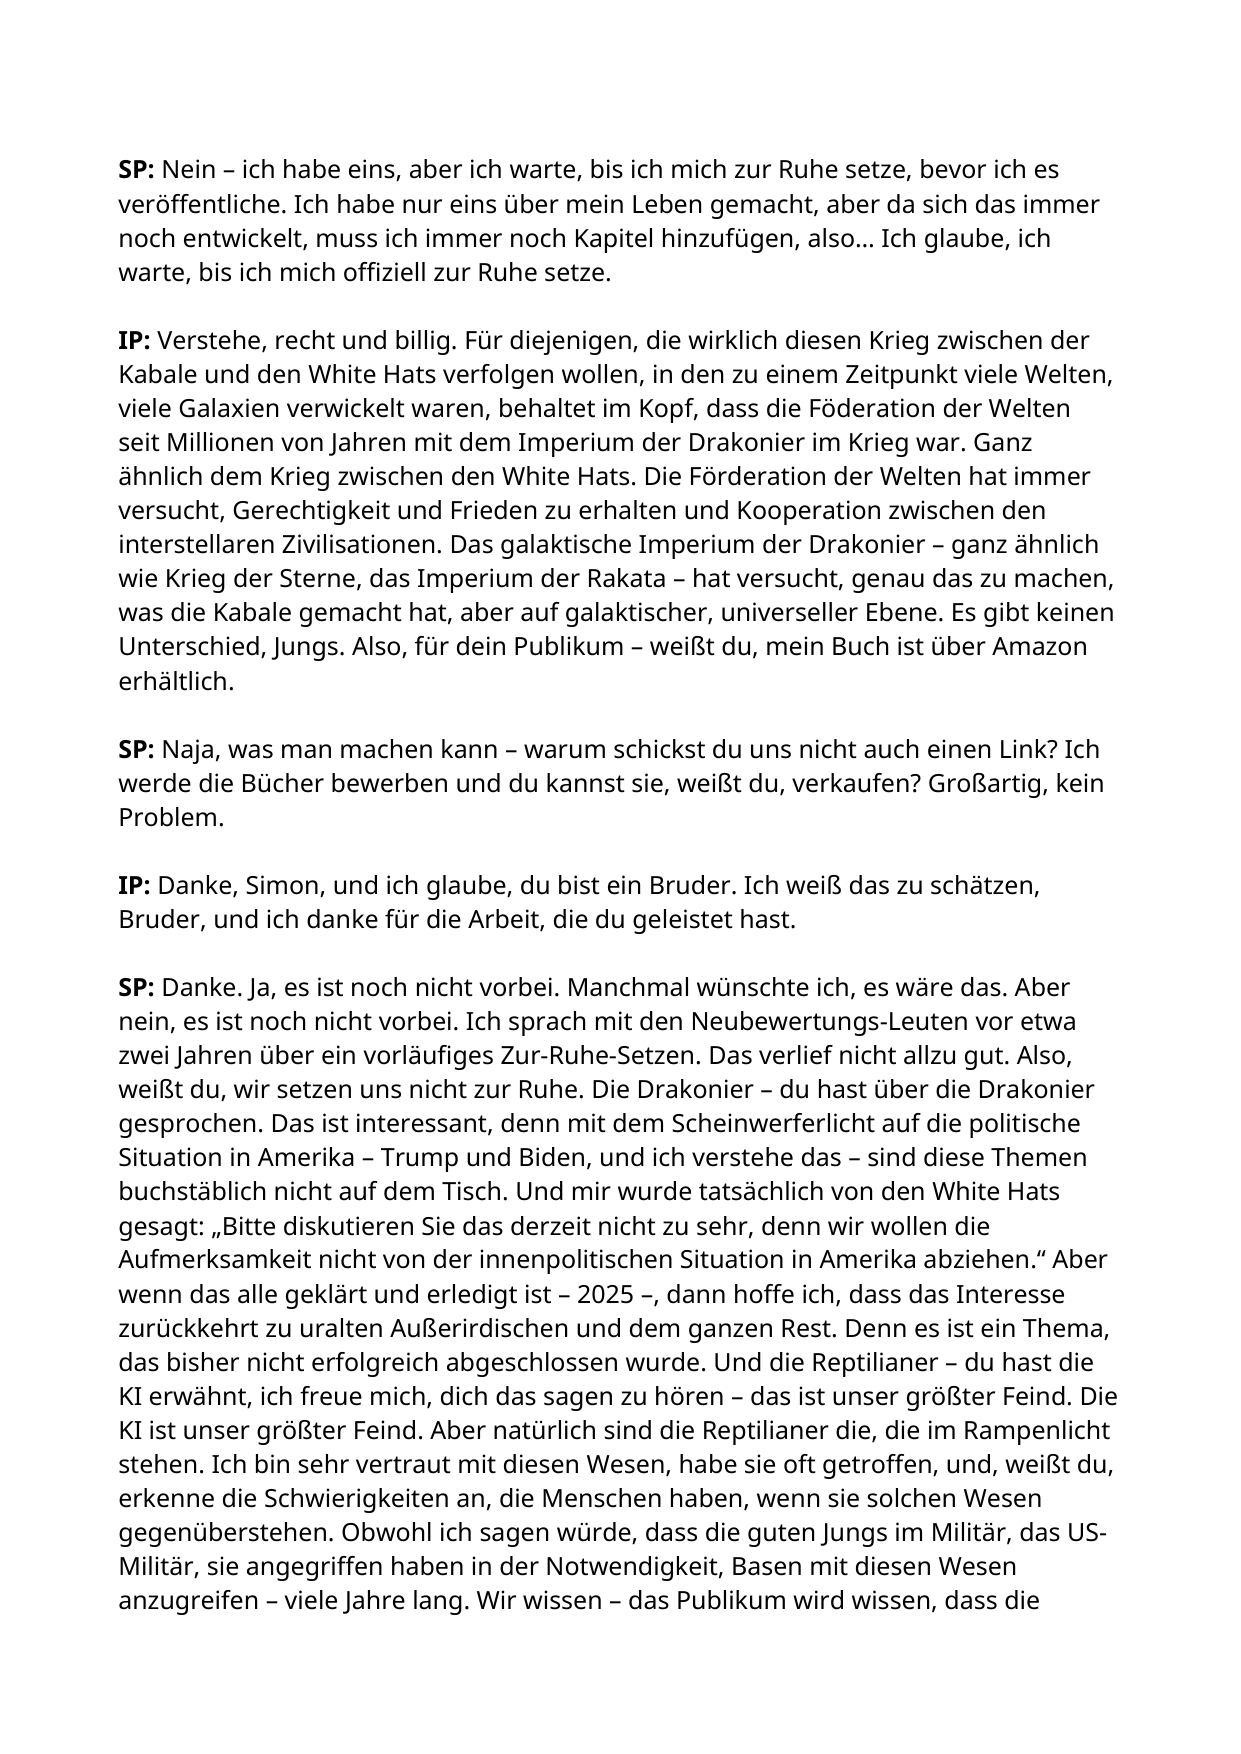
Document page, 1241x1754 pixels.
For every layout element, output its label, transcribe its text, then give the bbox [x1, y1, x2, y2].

text SP: Danke. Ja, es ist noch nicht vorbei. Manchmal wünschte ich, es wäre das. Aber nein, es ist noch nicht vorbei. Ich sprach mit den Neubewertungs-Leuten vor etwa zwei Jahren über ein vorläufiges Zur-Ruhe-Setzen. Das verlief nicht allzu gut. Also, weißt du, wir setzen uns nicht zur Ruhe. Die Drakonier – du hast über die Drakonier gesprochen. Das ist interessant, denn mit dem Scheinwerferlicht auf die politische Situation in Amerika – Trump und Biden, und ich verstehe das – sind diese Themen buchstäblich nicht auf dem Tisch. Und mir wurde tatsächlich von den White Hats gesagt: „Bitte diskutieren Sie das derzeit nicht zu sehr, denn wir wollen die Aufmerksamkeit nicht von der innenpolitischen Situation in Amerika abziehen.“ Aber wenn das alle geklärt und erledigt ist – 2025 –, dann hoffe ich, dass das Interesse zurückkehrt zu uralten Außerirdischen und dem ganzen Rest. Denn es ist ein Thema, das bisher nicht erfolgreich abgeschlossen wurde. Und die Reptilianer – du hast die KI erwähnt, ich freue mich, dich das sagen zu hören – das ist unser größter Feind. Die KI ist unser größter Feind. Aber natürlich sind die Reptilianer die, die im Rampenlicht stehen. Ich bin sehr vertraut mit diesen Wesen, habe sie oft getroffen, und, weißt du, erkenne die Schwierigkeiten an, die Menschen haben, wenn sie solchen Wesen gegenüberstehen. Obwohl ich sagen würde, dass die guten Jungs im Militär, das US-Militär, sie angegriffen haben in der Notwendigkeit, Basen mit diesen Wesen anzugreifen – viele Jahre lang. Wir wissen – das Publikum wird wissen, dass die [118, 970, 1122, 1617]
text IP: Danke, Simon, und ich glaube, du bist ein Bruder. Ich weiß das zu schätzen, Bruder, und ich danke für die Arbeit, die du geleistet hast. [118, 867, 1122, 936]
text SP: Nein – ich habe eins, aber ich warte, bis ich mich zur Ruhe setze, bevor ich es veröffentliche. Ich habe nur eins über mein Leben gemacht, aber da sich das immer noch entwickelt, muss ich immer noch Kapitel hinzufügen, also… Ich glaube, ich warte, bis ich mich offiziell zur Ruhe setze. [118, 152, 1122, 288]
text SP: Naja, was man machen kann – warum schickst du uns nicht auch einen Link? Ich werde die Bücher bewerben und du kannst sie, weißt du, verkaufen? Großartig, kein Problem. [118, 731, 1122, 833]
text IP: Verstehe, recht und billig. Für diejenigen, die wirklich diesen Krieg zwischen der Kabale und den White Hats verfolgen wollen, in den zu einem Zeitpunkt viele Welten, viele Galaxien verwickelt waren, behaltet im Kopf, dass die Föderation der Welten [118, 322, 1122, 425]
text seit Millionen von Jahren mit dem Imperium der Drakonier im Krieg war. Ganz ähnlich dem Krieg zwischen den White Hats. Die Förderation der Welten hat immer versucht, Gerechtigkeit und Frieden zu erhalten und Kooperation zwischen den interstellaren Zivilisationen. Das galaktische Imperium der Drakonier – ganz ähnlich wie Krieg der Sterne, das Imperium der Rakata – hat versucht, genau das zu machen, was die Kabale gemacht hat, aber auf galaktischer, universeller Ebene. Es gibt keinen Unterschied, Jungs. Also, für dein Publikum – weißt du, mein Buch ist über Amazon erhältlich. [118, 425, 1122, 697]
